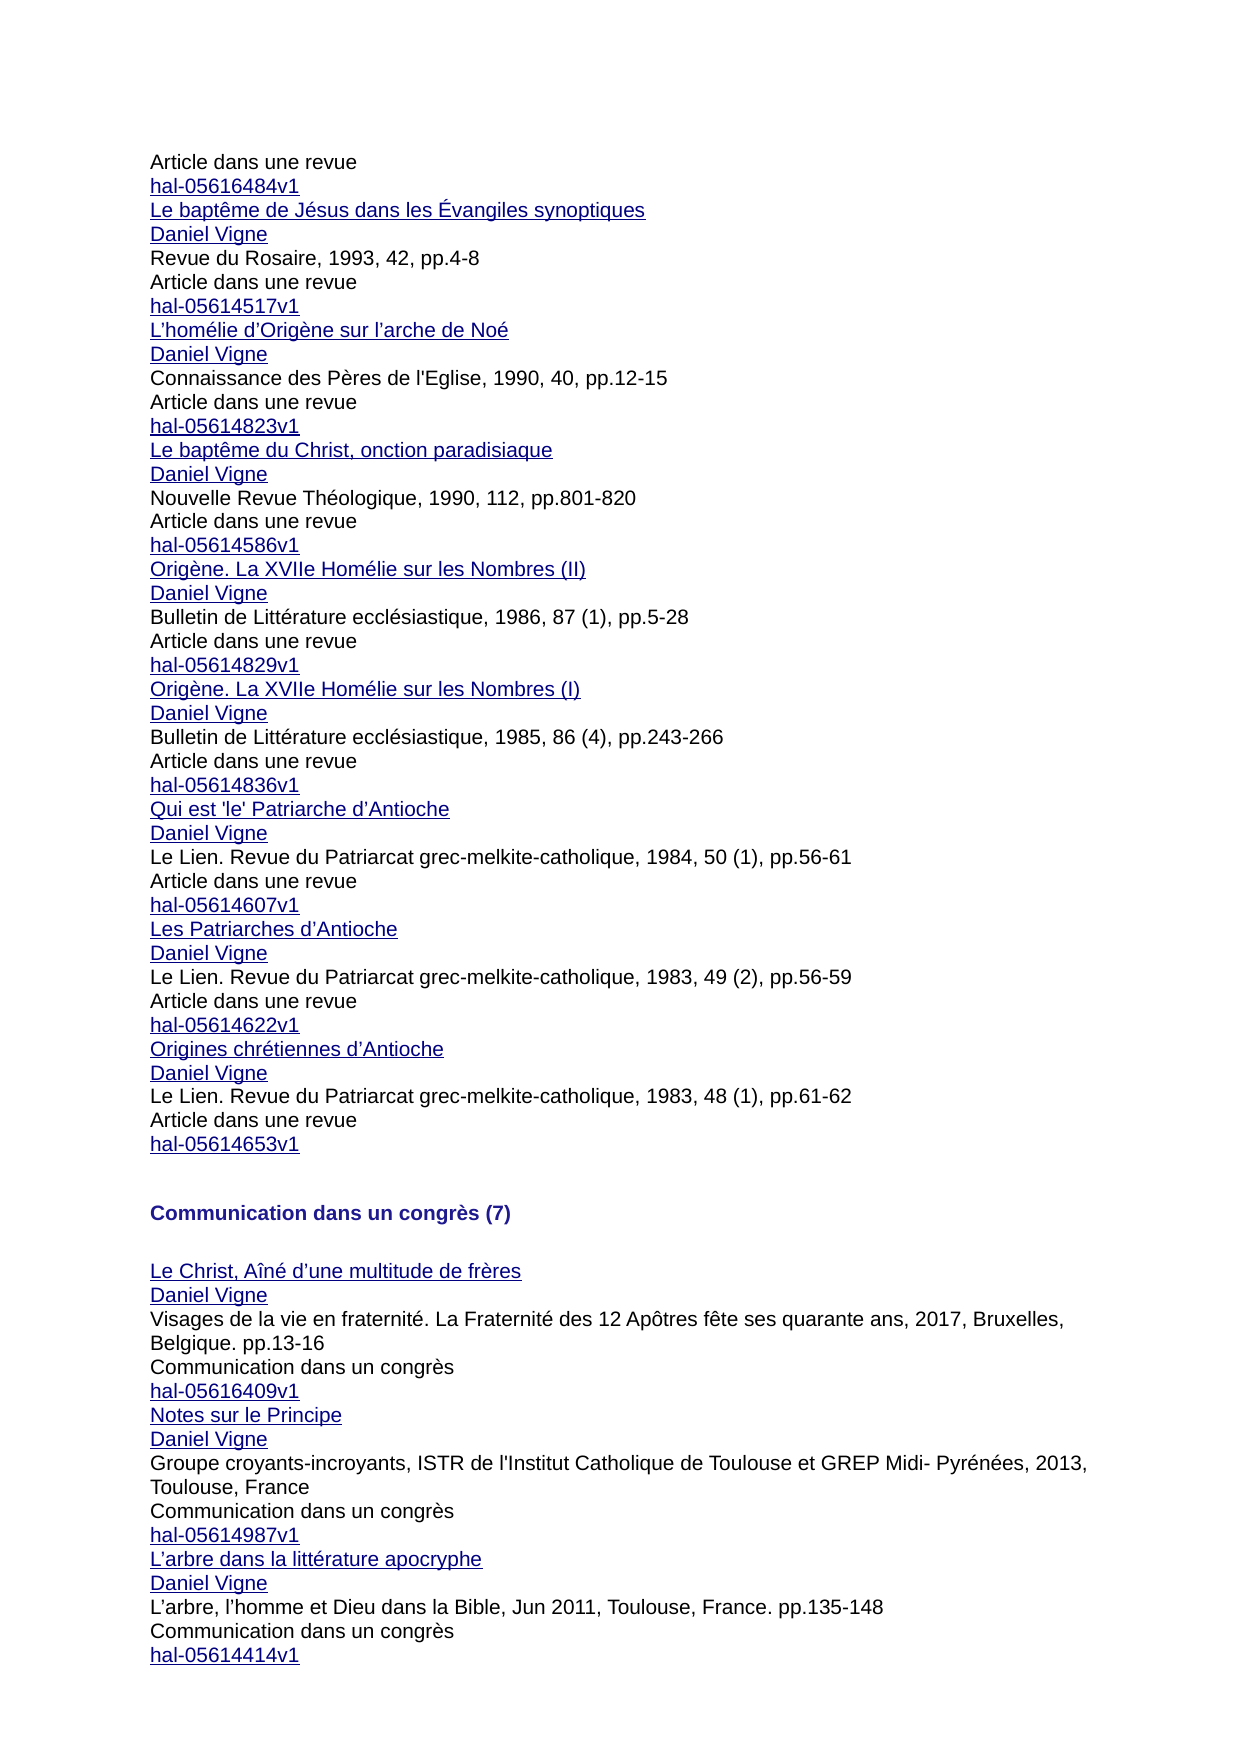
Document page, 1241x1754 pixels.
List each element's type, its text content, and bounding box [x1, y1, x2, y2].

table_cell L’arbre dans la littérature apocryphe Daniel Vigne L’arbre, l’homme et Dieu dans la Bible, Jun 2011, Toulouse, France. pp.135-148 Communication dans un congrès hal-05614414v1 [150, 1547, 1090, 1667]
table_cell Origène. La XVIIe Homélie sur les Nombres (I) Daniel Vigne Bulletin de Littérature ecclésiastique, 1985, 86 (4), pp.243-266 Article dans une revue hal-05614836v1 [150, 677, 1090, 797]
table_cell Article dans une revue hal-05616484v1 [150, 150, 1090, 198]
table_cell Notes sur le Principe Daniel Vigne Groupe croyants-incroyants, ISTR de l'Institut Catholique de Toulouse et GREP Midi- Pyrénées, 2013, Toulouse, France Communication dans un congrès hal-05614987v1 [150, 1403, 1090, 1547]
subtitle Communication dans un congrès (7) [150, 1201, 1090, 1225]
table_cell Les Patriarches d’Antioche Daniel Vigne Le Lien. Revue du Patriarcat grec-melkite-catholique, 1983, 49 (2), pp.56-59 Article dans une revue hal-05614622v1 [150, 917, 1090, 1036]
table_cell Le baptême de Jésus dans les Évangiles synoptiques Daniel Vigne Revue du Rosaire, 1993, 42, pp.4-8 Article dans une revue hal-05614517v1 [150, 198, 1090, 318]
table_cell L’homélie d’Origène sur l’arche de Noé Daniel Vigne Connaissance des Pères de l'Eglise, 1990, 40, pp.12-15 Article dans une revue hal-05614823v1 [150, 318, 1090, 437]
table_cell Origines chrétiennes d’Antioche Daniel Vigne Le Lien. Revue du Patriarcat grec-melkite-catholique, 1983, 48 (1), pp.61-62 Article dans une revue hal-05614653v1 [150, 1036, 1090, 1156]
table_cell Qui est 'le' Patriarche d’Antioche Daniel Vigne Le Lien. Revue du Patriarcat grec-melkite-catholique, 1984, 50 (1), pp.56-61 Article dans une revue hal-05614607v1 [150, 797, 1090, 917]
table_cell Le baptême du Christ, onction paradisiaque Daniel Vigne Nouvelle Revue Théologique, 1990, 112, pp.801-820 Article dans une revue hal-05614586v1 [150, 438, 1090, 557]
table_header Le Christ, Aîné d’une multitude de frères Daniel Vigne Visages de la vie en fraternité. La Fraternité des 12 Apôtres fête ses quarante ans, 2017, Bruxelles, Belgique. pp.13-16 Communication dans un congrès hal-05616409v1 [150, 1259, 1090, 1403]
table_cell Origène. La XVIIe Homélie sur les Nombres (II) Daniel Vigne Bulletin de Littérature ecclésiastique, 1986, 87 (1), pp.5-28 Article dans une revue hal-05614829v1 [150, 557, 1090, 677]
